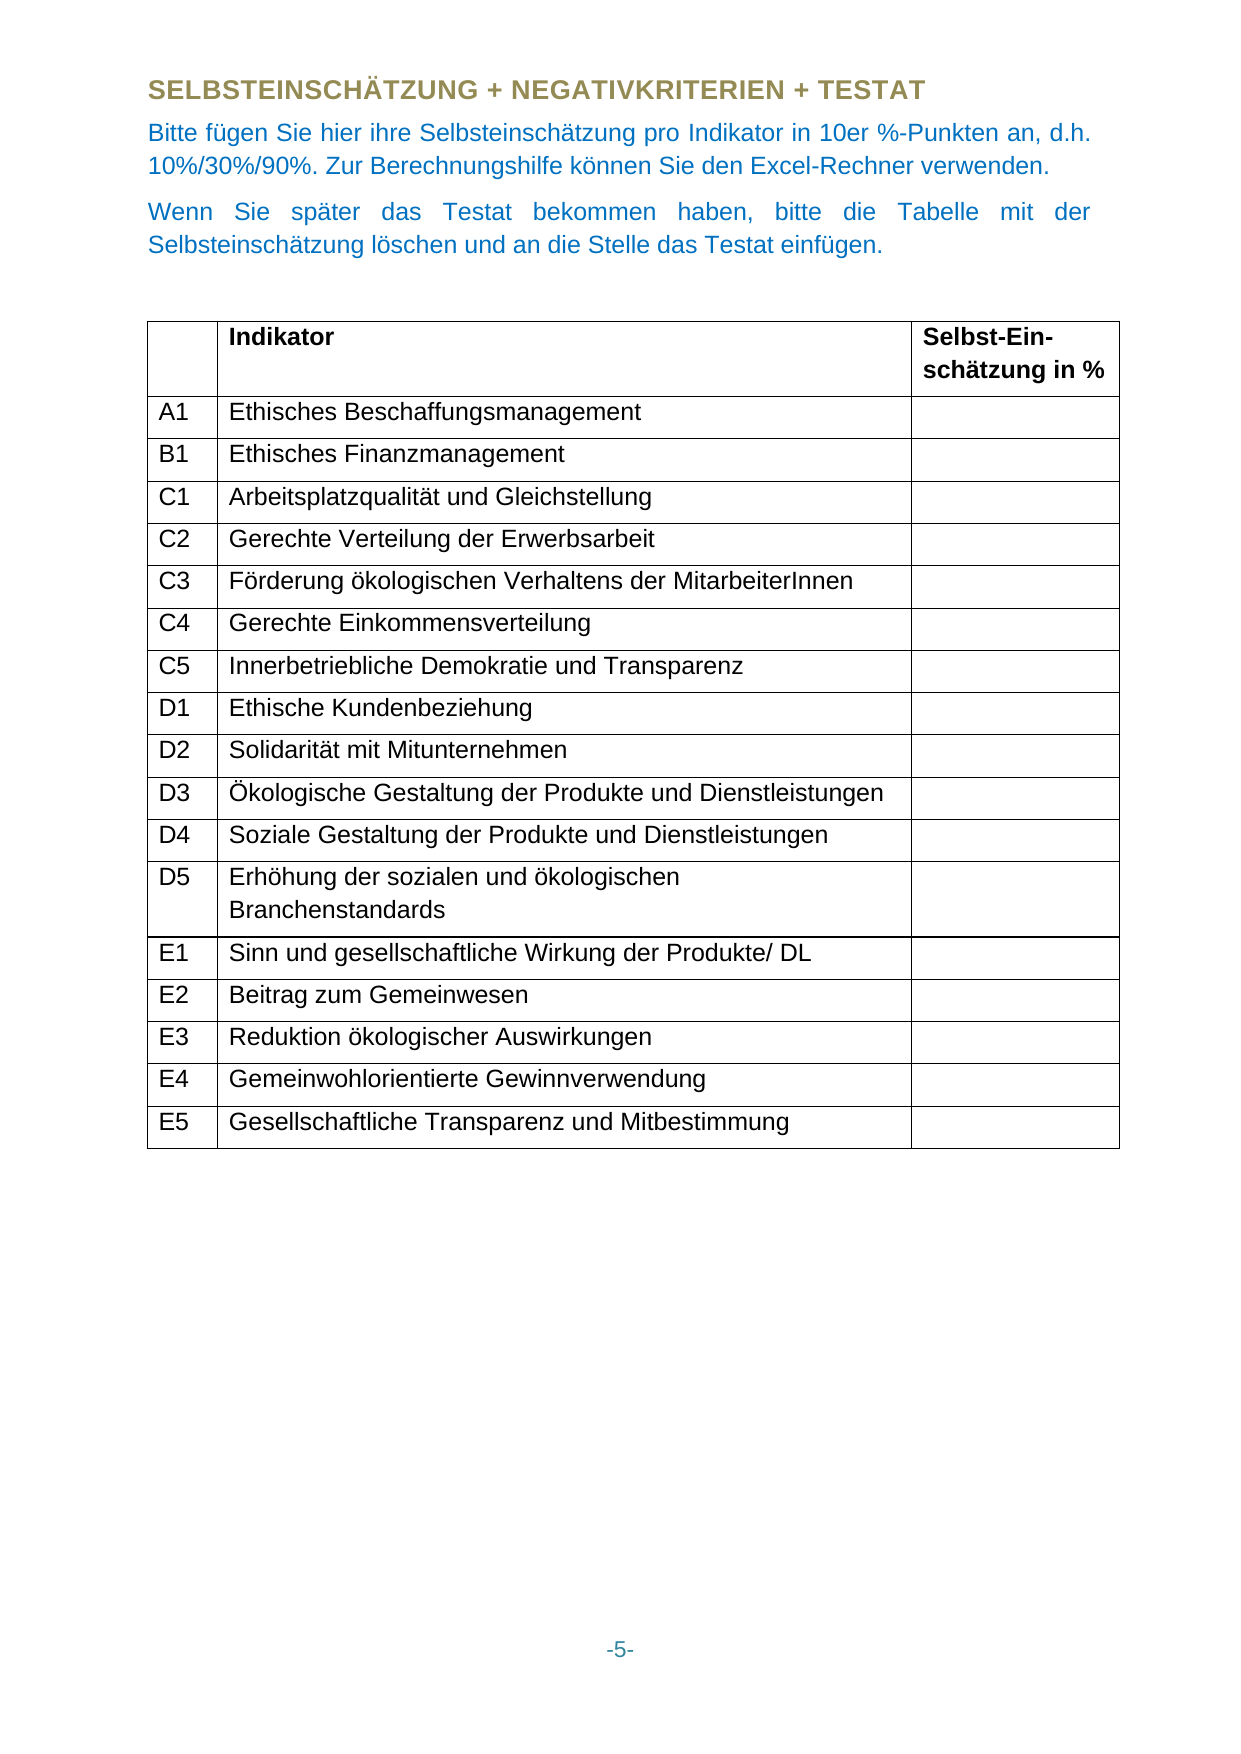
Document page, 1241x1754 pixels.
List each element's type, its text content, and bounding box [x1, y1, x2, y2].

table_cell D3 [148, 778, 217, 819]
table_header [148, 322, 217, 396]
table_cell [912, 1022, 1119, 1063]
table_cell Förderung ökologischen Verhaltens der MitarbeiterInnen [218, 566, 911, 607]
table_cell [912, 735, 1119, 777]
table_cell Solidarität mit Mitunternehmen [218, 735, 911, 777]
table_cell Erhöhung der sozialen und ökologischen Branchenstandards [218, 862, 911, 936]
table_cell Innerbetriebliche Demokratie und Transparenz [218, 651, 911, 692]
table_cell Ethisches Finanzmanagement [218, 439, 911, 481]
table_cell E3 [148, 1022, 217, 1063]
table_cell Arbeitsplatzqualität und Gleichstellung [218, 482, 911, 523]
table_cell D4 [148, 820, 217, 861]
table_cell Beitrag zum Gemeinwesen [218, 980, 911, 1021]
table_cell [912, 820, 1119, 861]
table_cell Soziale Gestaltung der Produkte und Dienstleistungen [218, 820, 911, 861]
table_cell E2 [148, 980, 217, 1021]
table_cell Gemeinwohlorientierte Gewinnverwendung [218, 1064, 911, 1106]
table_cell Sinn und gesellschaftliche Wirkung der Produkte/ DL [218, 938, 911, 979]
table_cell C3 [148, 566, 217, 607]
subtitle Selbsteinschätzung + Negativkriterien + Testat [148, 74, 1093, 105]
table_cell A1 [148, 397, 217, 438]
table_cell [912, 566, 1119, 607]
table_cell [912, 862, 1119, 936]
table_header Selbst-Ein-schätzung in % [912, 322, 1119, 396]
table_cell Gerechte Verteilung der Erwerbsarbeit [218, 524, 911, 565]
table_cell C1 [148, 482, 217, 523]
table_cell [912, 1064, 1119, 1106]
table_cell D2 [148, 735, 217, 777]
table_cell C5 [148, 651, 217, 692]
table_cell Gesellschaftliche Transparenz und Mitbestimmung [218, 1107, 911, 1148]
table_cell [912, 980, 1119, 1021]
table_cell C2 [148, 524, 217, 565]
table_header Indikator [218, 322, 911, 396]
table_cell D5 [148, 862, 217, 936]
table_cell [912, 482, 1119, 523]
table_cell D1 [148, 693, 217, 734]
table_cell [912, 609, 1119, 650]
text Bitte fügen Sie hier ihre Selbsteinschätzung pro Indikator in 10er %-Punkten an, d.h. 10%/30%/90%. Zur Berechnungshilfe können Sie den Excel-Rechner verwenden. [148, 118, 1093, 180]
text Wenn Sie später das Testat bekommen haben, bitte die Tabelle mit der Selbsteinschätzung löschen und an die Stelle das Testat einfügen. [148, 197, 1093, 258]
table_cell E1 [148, 938, 217, 979]
table_cell [912, 397, 1119, 438]
table_cell Ethisches Beschaffungsmanagement [218, 397, 911, 438]
table_cell B1 [148, 439, 217, 481]
table_cell [912, 938, 1119, 979]
table_cell Reduktion ökologischer Auswirkungen [218, 1022, 911, 1063]
table_cell [912, 439, 1119, 481]
table_cell [912, 524, 1119, 565]
table_cell Gerechte Einkommensverteilung [218, 609, 911, 650]
table_cell Ethische Kundenbeziehung [218, 693, 911, 734]
table_cell Ökologische Gestaltung der Produkte und Dienstleistungen [218, 778, 911, 819]
table_cell [912, 651, 1119, 692]
table_cell E5 [148, 1107, 217, 1148]
table_cell [912, 1107, 1119, 1148]
table_cell C4 [148, 609, 217, 650]
table_cell [912, 693, 1119, 734]
table_cell E4 [148, 1064, 217, 1106]
table_cell [912, 778, 1119, 819]
